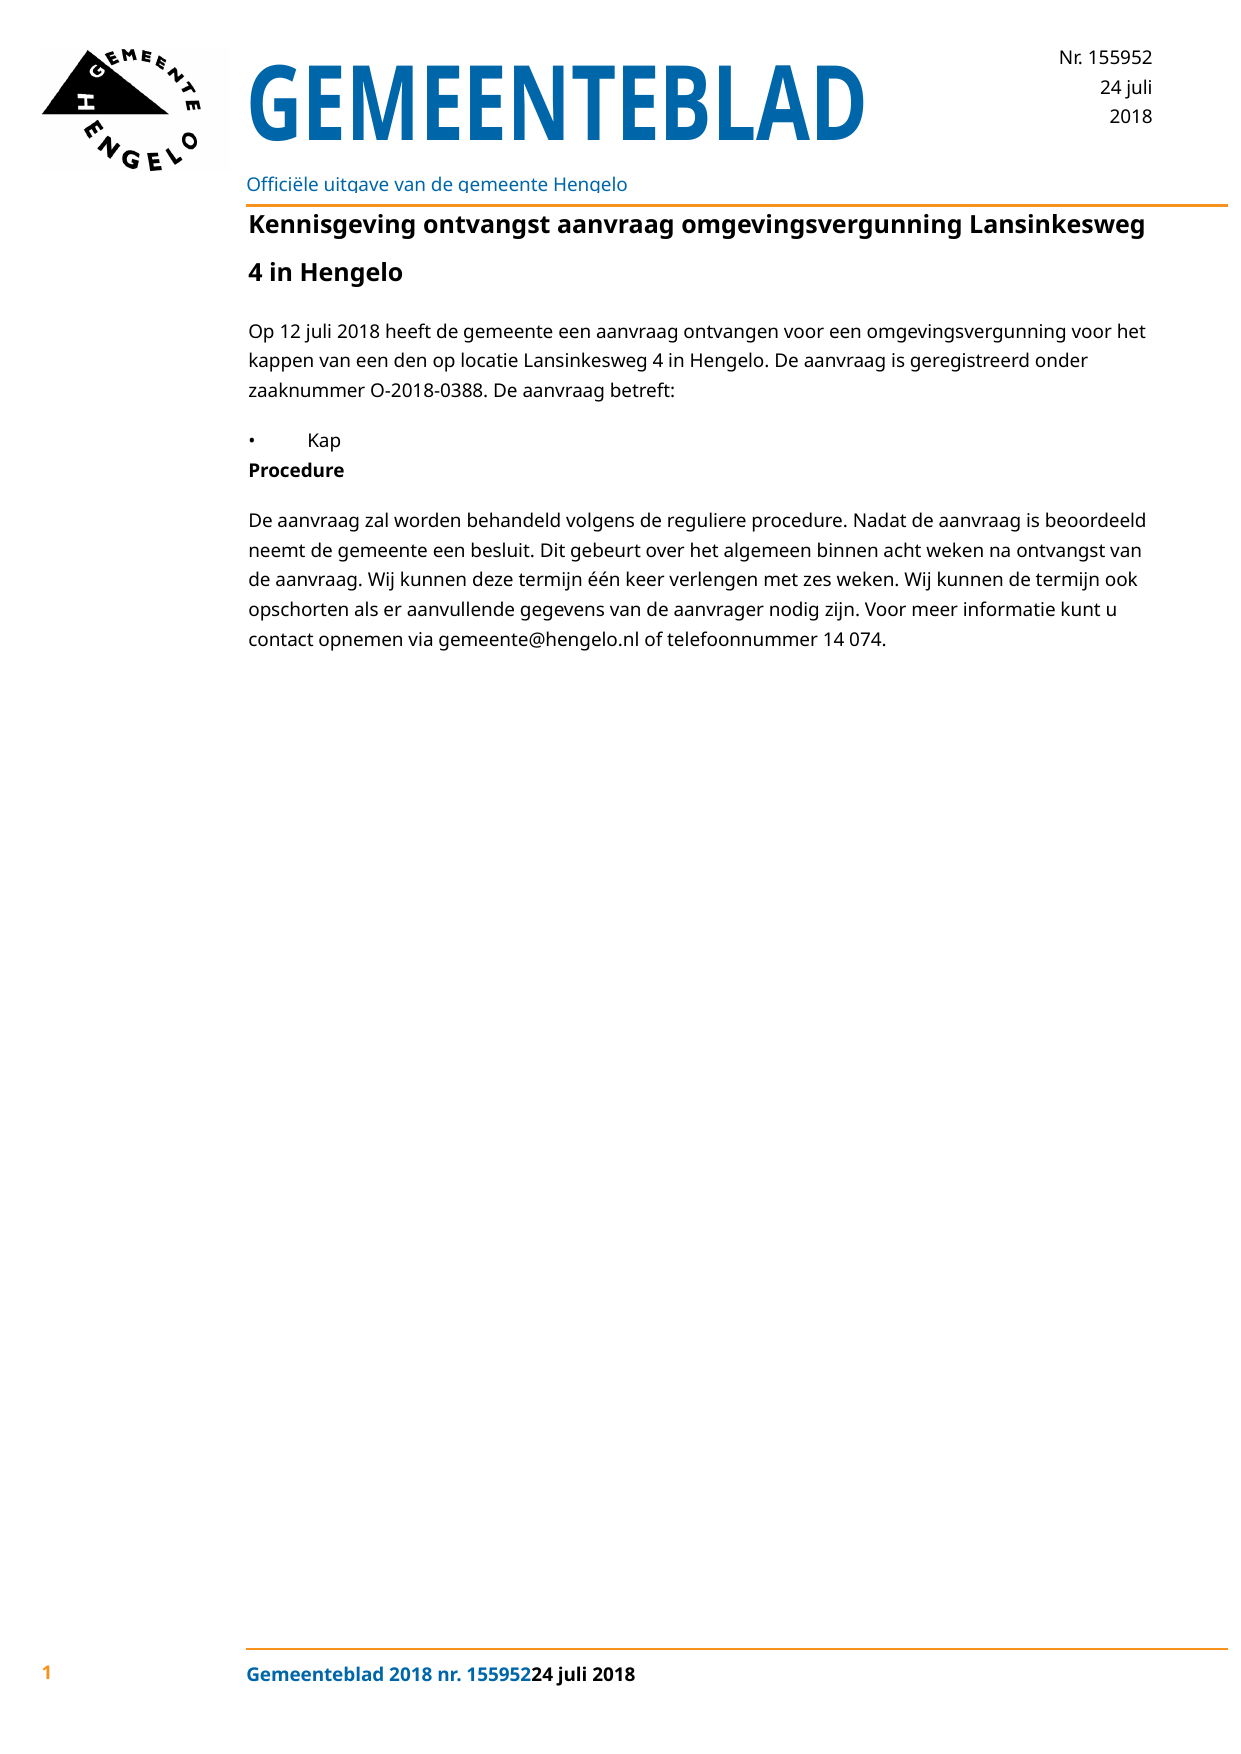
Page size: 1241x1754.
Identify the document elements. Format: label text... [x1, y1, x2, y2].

text De aanvraag zal worden behandeld volgens de reguliere procedure. Nadat de aanvraag is beoordeeld neemt de gemeente een besluit. Dit gebeurt over het algemeen binnen acht weken na ontvangst van de aanvraag. Wij kunnen deze termijn één keer verlengen met zes weken. Wij kunnen de termijn ook opschorten als er aanvullende gegevens van de aanvrager nodig zijn. Voor meer informatie kunt u contact opnemen via gemeente@hengelo.nl of telefoonnummer 14 074. [248, 507, 1152, 652]
text Procedure [248, 457, 1152, 483]
text Kennisgeving ontvangst aanvraag omgevingsvergunning Lansinkesweg 4 in Hengelo [248, 207, 1152, 288]
text Op 12 juli 2018 heeft de gemeente een aanvraag ontvangen voor een omgevingsvergunning voor het kappen van een den op locatie Lansinkesweg 4 in Hengelo. De aanvraag is geregistreerd onder zaaknummer O-2018-0388. De aanvraag betreft: [248, 318, 1152, 403]
list Kap [248, 427, 1152, 453]
picture [41, 47, 231, 172]
